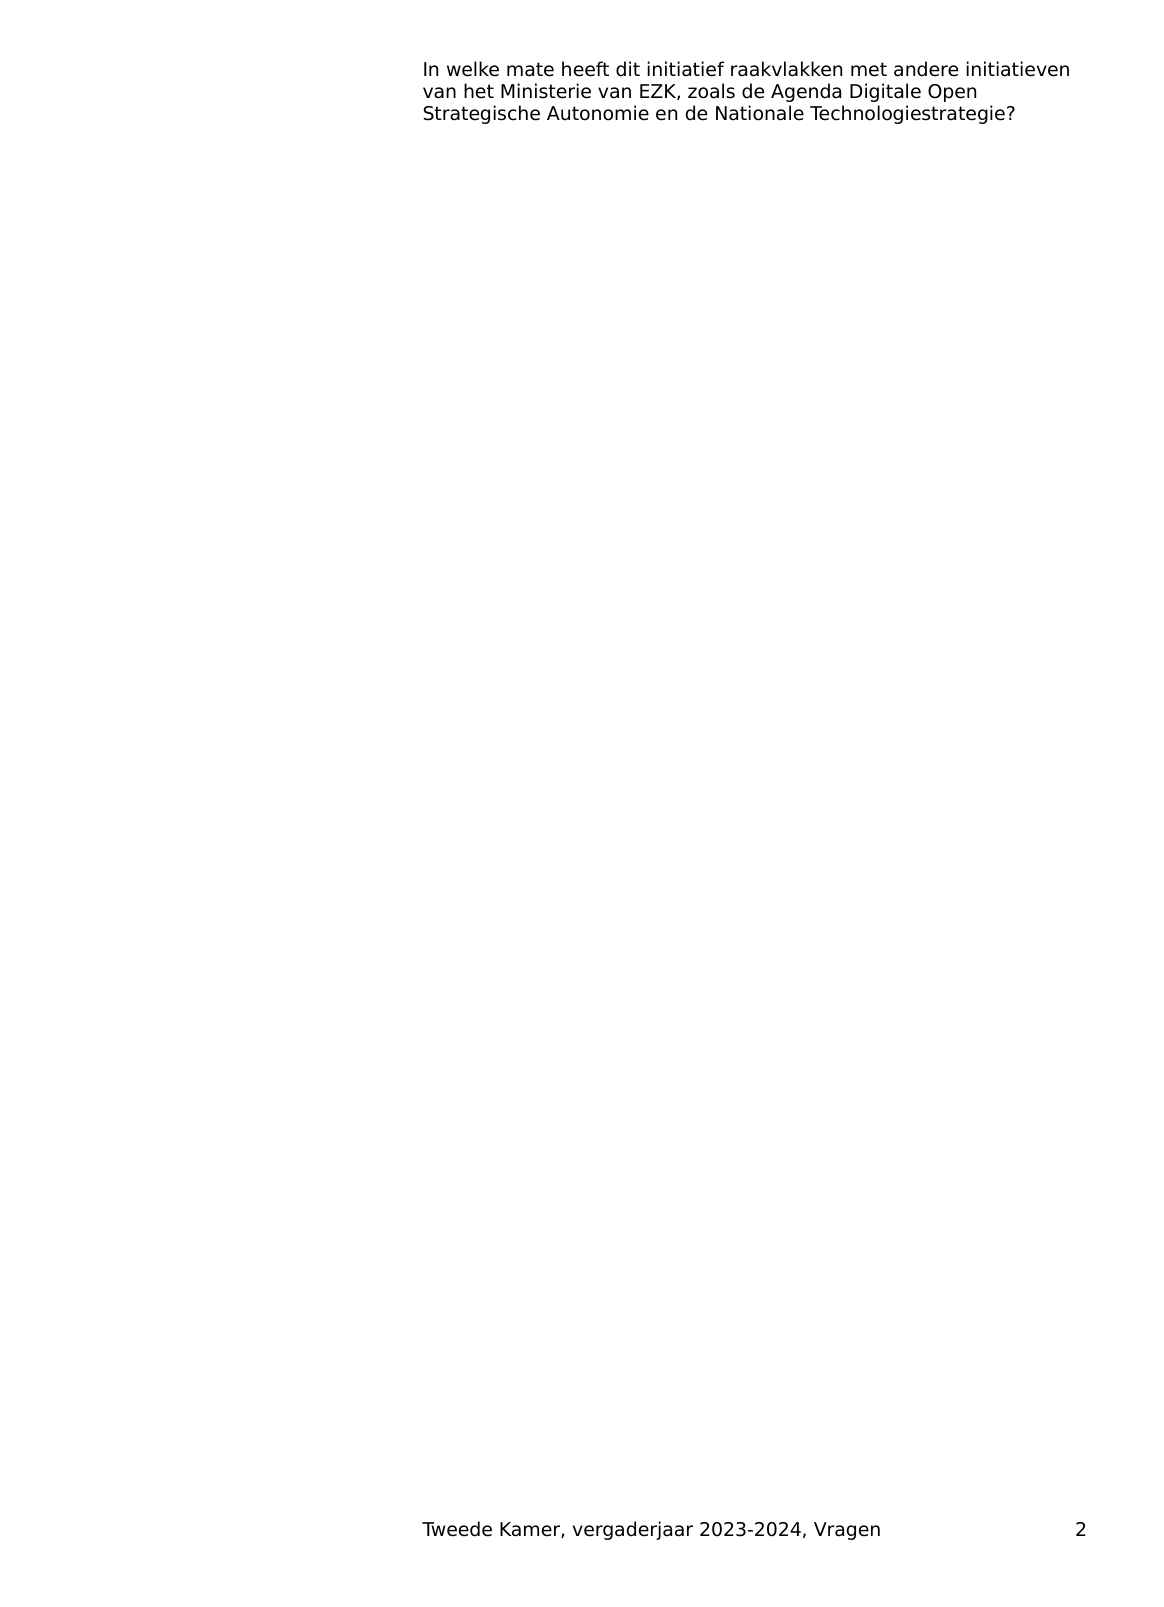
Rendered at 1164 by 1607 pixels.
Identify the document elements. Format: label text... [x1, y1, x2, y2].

text In welke mate heeft dit initiatief raakvlakken met andere initiatieven van het Ministerie van EZK, zoals de Agenda Digitale Open Strategische Autonomie en de Nationale Technologiestrategie? [422, 59, 1087, 125]
